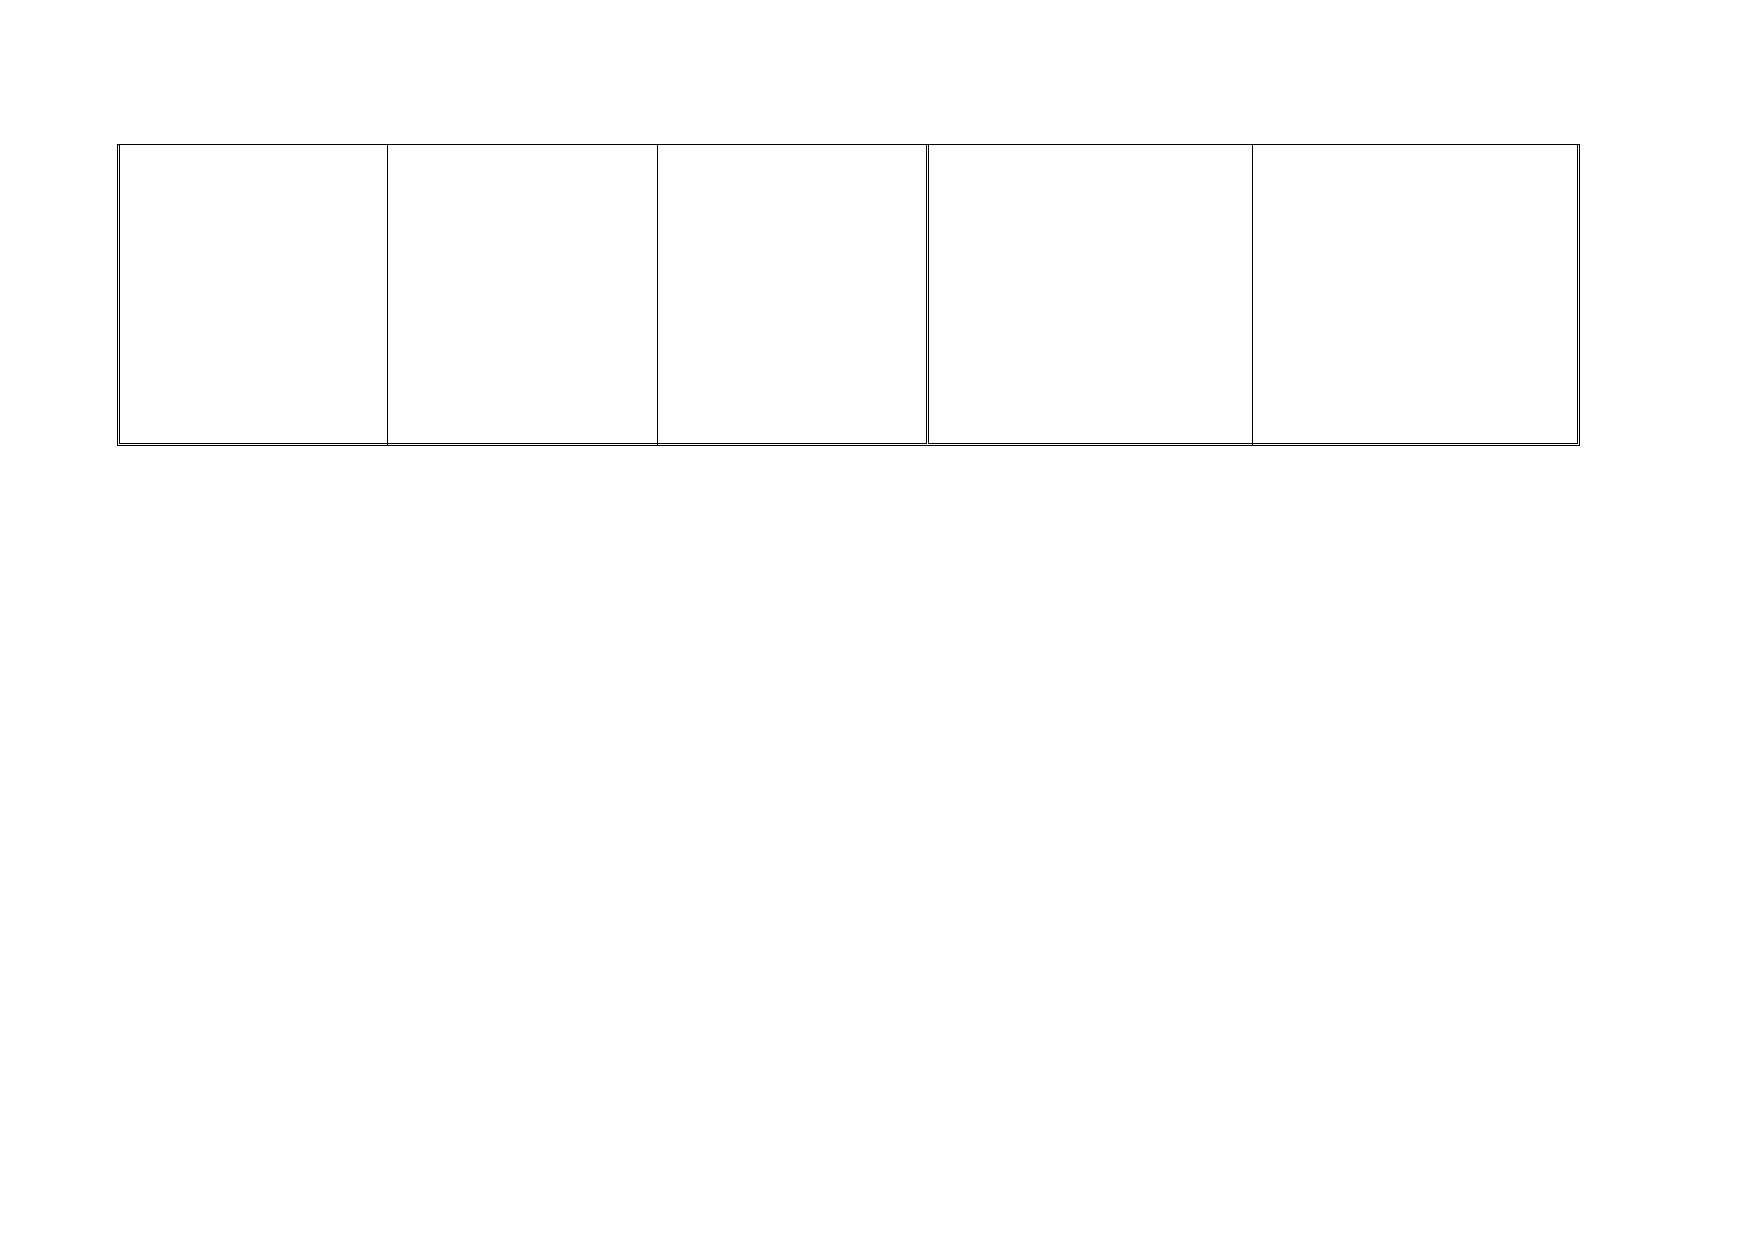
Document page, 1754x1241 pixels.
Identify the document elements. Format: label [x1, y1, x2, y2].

table_cell [929, 145, 1252, 443]
table_cell [658, 145, 926, 443]
table_cell [120, 145, 387, 443]
table_cell [388, 145, 657, 443]
table_cell [1253, 145, 1577, 443]
